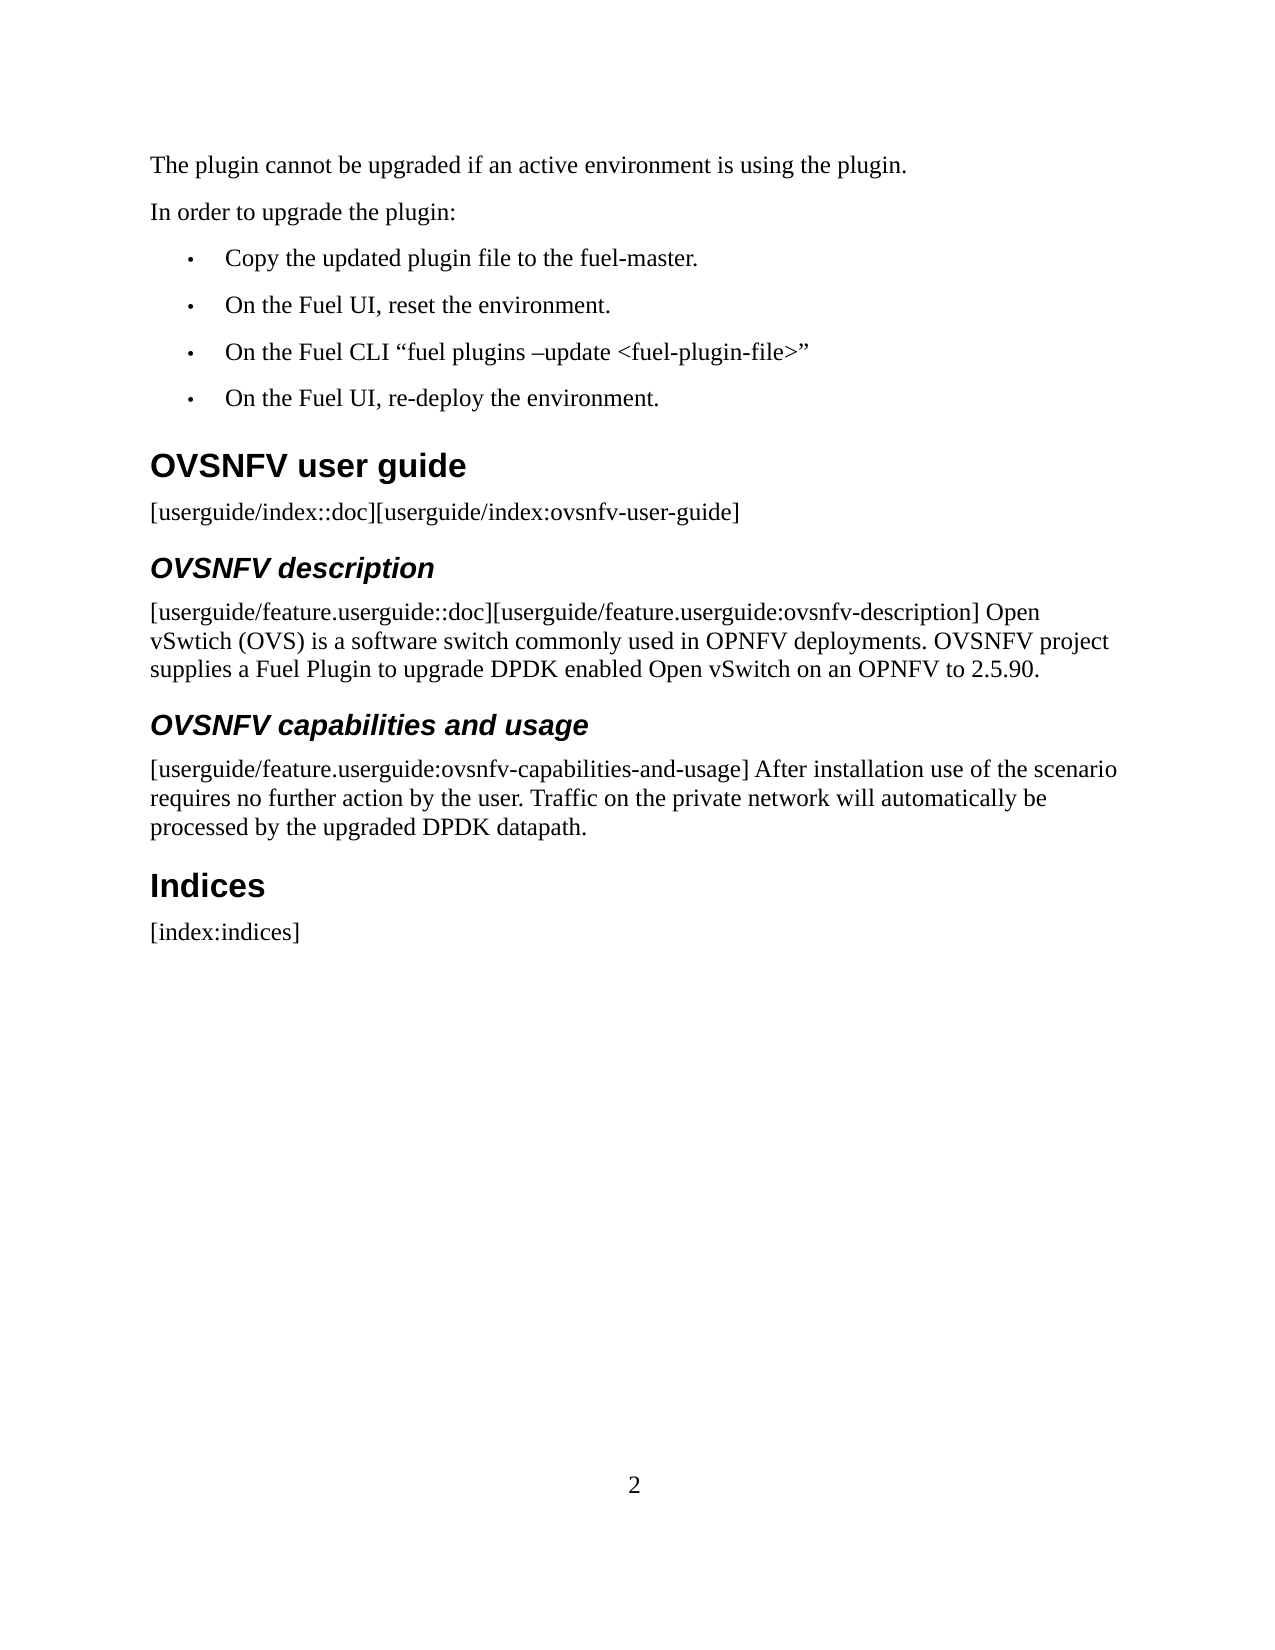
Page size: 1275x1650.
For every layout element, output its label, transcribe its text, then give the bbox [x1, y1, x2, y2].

list On the Fuel UI, reset the environment. [187, 290, 1125, 319]
text [userguide/feature.userguide::doc][userguide/feature.userguide:ovsnfv-description] Open vSwtich (OVS) is a software switch commonly used in OPNFV deployments. OVSNFV project supplies a Fuel Plugin to upgrade DPDK enabled Open vSwitch on an OPNFV to 2.5.90. [150, 597, 1125, 683]
subtitle Indices [150, 866, 1125, 904]
subtitle OVSNFV description [150, 551, 1125, 584]
text [userguide/feature.userguide:ovsnfv-capabilities-and-usage] After installation use of the scenario requires no further action by the user. Traffic on the private network will automatically be processed by the upgraded DPDK datapath. [150, 754, 1125, 841]
list Copy the updated plugin file to the fuel-master. [187, 243, 1125, 272]
text In order to upgrade the plugin: [150, 197, 1125, 225]
text [index:indices] [150, 917, 1125, 945]
list On the Fuel CLI “fuel plugins –update <fuel-plugin-file>” [187, 337, 1125, 365]
text [userguide/index::doc][userguide/index:ovsnfv-user-guide] [150, 497, 1125, 526]
subtitle OVSNFV capabilities and usage [150, 708, 1125, 742]
subtitle OVSNFV user guide [150, 446, 1125, 485]
list On the Fuel UI, re-deploy the environment. [187, 383, 1125, 412]
text The plugin cannot be upgraded if an active environment is using the plugin. [150, 150, 1125, 179]
